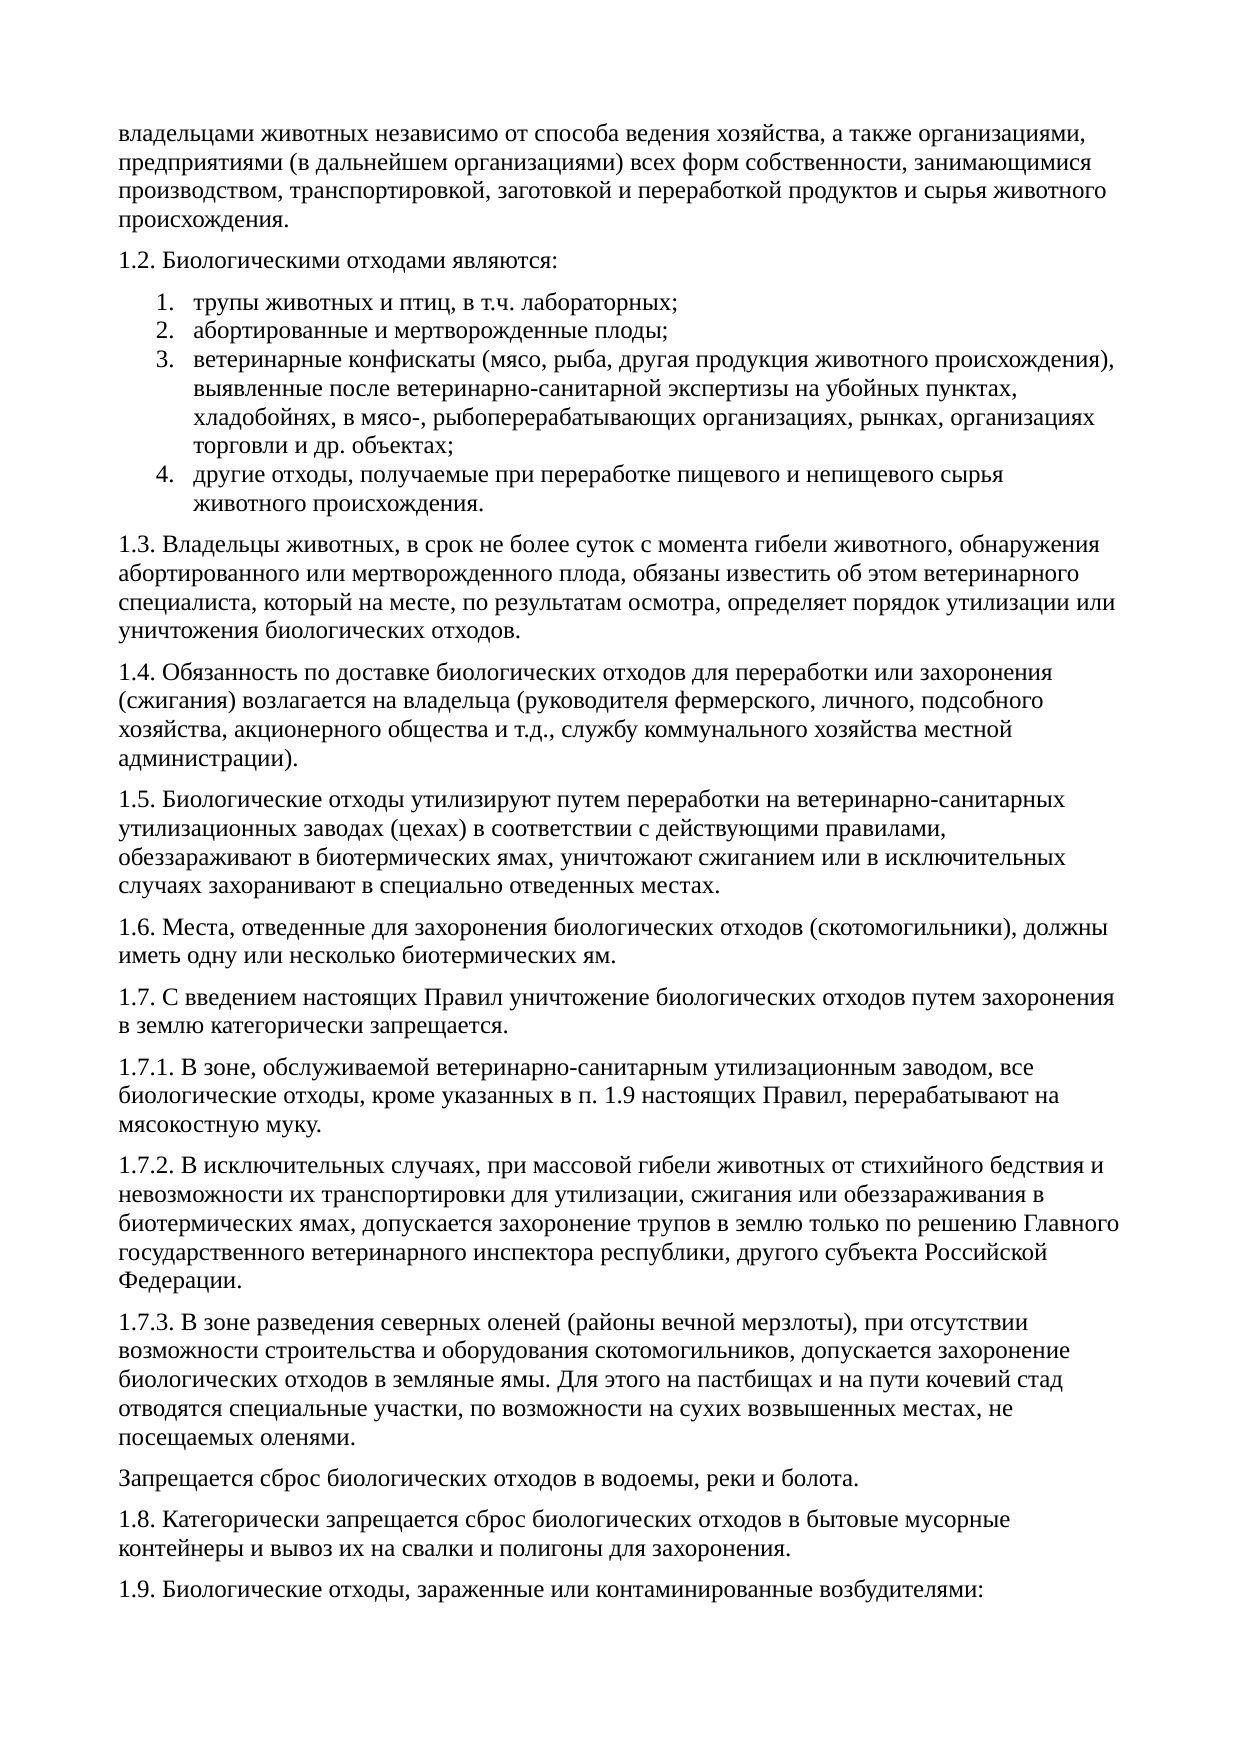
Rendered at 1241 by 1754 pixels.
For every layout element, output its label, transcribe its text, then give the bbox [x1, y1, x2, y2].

text 1.9. Биологические отходы, зараженные или контаминированные возбудителями: [118, 1574, 1122, 1603]
list другие отходы, получаемые при переработке пищевого и непищевого сырья животного происхождения. [156, 459, 1122, 517]
text 1.7. С введением настоящих Правил уничтожение биологических отходов путем захоронения в землю категорически запрещается. [118, 982, 1122, 1039]
list ветеринарные конфискаты (мясо, рыба, другая продукция животного происхождения), выявленные после ветеринарно-санитарной экспертизы на убойных пунктах, хладобойнях, в мясо-, рыбоперерабатывающих организациях, рынках, организациях торговли и др. объектах; [156, 344, 1122, 459]
list абортированные и мертворожденные плоды; [156, 316, 1122, 344]
text 1.4. Обязанность по доставке биологических отходов для переработки или захоронения (сжигания) возлагается на владельца (руководителя фермерского, личного, подсобного хозяйства, акционерного общества и т.д., службу коммунального хозяйства местной администрации). [118, 657, 1122, 772]
text владельцами животных независимо от способа ведения хозяйства, а также организациями, предприятиями (в дальнейшем организациями) всех форм собственности, занимающимися производством, транспортировкой, заготовкой и переработкой продуктов и сырья животного происхождения. [118, 118, 1122, 233]
text 1.5. Биологические отходы утилизируют путем переработки на ветеринарно-санитарных утилизационных заводах (цехах) в соответствии с действующими правилами, обеззараживают в биотермических ямах, уничтожают сжиганием или в исключительных случаях захоранивают в специально отведенных местах. [118, 784, 1122, 899]
text 1.3. Владельцы животных, в срок не более суток с момента гибели животного, обнаружения абортированного или мертворожденного плода, обязаны известить об этом ветеринарного специалиста, который на месте, по результатам осмотра, определяет порядок утилизации или уничтожения биологических отходов. [118, 529, 1122, 644]
text 1.7.3. В зоне разведения северных оленей (районы вечной мерзлоты), при отсутствии возможности строительства и оборудования скотомогильников, допускается захоронение биологических отходов в земляные ямы. Для этого на пастбищах и на пути кочевий стад отводятся специальные участки, по возможности на сухих возвышенных местах, не посещаемых оленями. [118, 1307, 1122, 1451]
text 1.2. Биологическими отходами являются: [118, 246, 1122, 274]
text 1.6. Места, отведенные для захоронения биологических отходов (скотомогильники), должны иметь одну или несколько биотермических ям. [118, 912, 1122, 969]
text 1.7.1. В зоне, обслуживаемой ветеринарно-санитарным утилизационным заводом, все биологические отходы, кроме указанных в п. 1.9 настоящих Правил, перерабатывают на мясокостную муку. [118, 1052, 1122, 1138]
text 1.8. Категорически запрещается сброс биологических отходов в бытовые мусорные контейнеры и вывоз их на свалки и полигоны для захоронения. [118, 1504, 1122, 1562]
list трупы животных и птиц, в т.ч. лабораторных; [156, 287, 1122, 316]
text 1.7.2. В исключительных случаях, при массовой гибели животных от стихийного бедствия и невозможности их транспортировки для утилизации, сжигания или обеззараживания в биотермических ямах, допускается захоронение трупов в землю только по решению Главного государственного ветеринарного инспектора республики, другого субъекта Российской Федерации. [118, 1151, 1122, 1294]
text Запрещается сброс биологических отходов в водоемы, реки и болота. [118, 1463, 1122, 1492]
